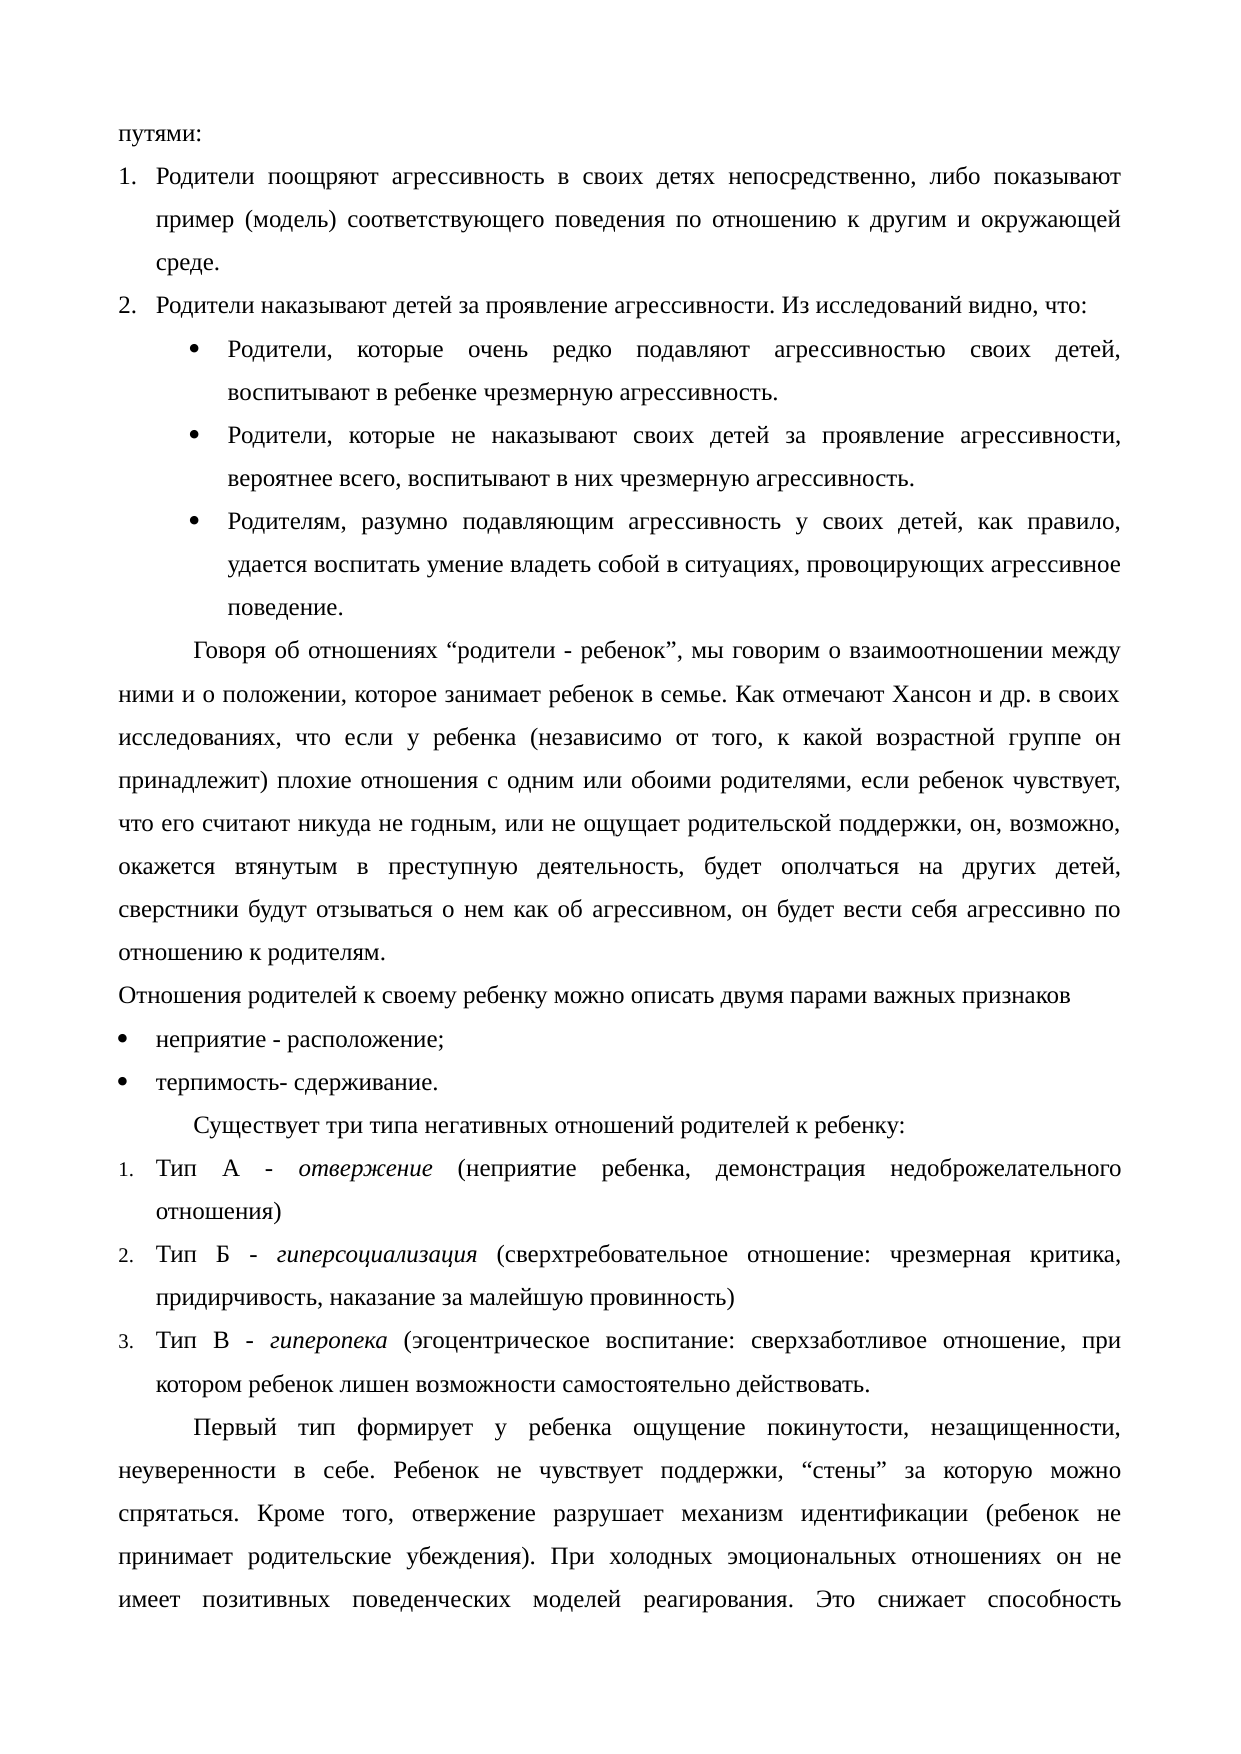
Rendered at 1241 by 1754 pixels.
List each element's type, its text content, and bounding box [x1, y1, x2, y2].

text Отношения родителей к своему ребенку можно описать двумя парами важных признаков [118, 981, 1122, 1009]
text путями: [118, 118, 1122, 147]
list Родители наказывают детей за проявление агрессивности. Из исследований видно, что: [118, 291, 1122, 319]
list терпимость- сдерживание. [118, 1067, 1122, 1096]
list Тип А - отвержение (неприятие ребенка, демонстрация недоброжелательного отношения) [118, 1153, 1122, 1225]
list Родители поощряют агрессивность в своих детях непосредственно, либо показывают пример (модель) соответствующего поведения по отношению к другим и окружающей среде. [118, 161, 1122, 276]
list неприятие - расположение; [118, 1024, 1122, 1052]
text Говоря об отношениях “родители - ребенок”, мы говорим о взаимоотношении между ними и о положении, которое занимает ребенок в семье. Как отмечают Хансон и др. в своих исследованиях, что если у ребенка (независимо от того, к какой возрастной группе он принадлежит) плохие отношения с одним или обоими родителями, если ребенок чувствует, что его считают никуда не годным, или не ощущает родительской поддержки, он, возможно, окажется втянутым в преступную деятельность, будет ополчаться на других детей, сверстники будут отзываться о нем как об агрессивном, он будет вести себя агрессивно по отношению к родителям. [118, 636, 1122, 966]
list Тип Б - гиперсоциализация (сверхтребовательное отношение: чрезмерная критика, придирчивость, наказание за малейшую провинность) [118, 1239, 1122, 1311]
list Родители, которые очень редко подавляют агрессивностью своих детей, воспитывают в ребенке чрезмерную агрессивность. [190, 334, 1122, 406]
text Первый тип формирует у ребенка ощущение покинутости, незащищенности, неуверенности в себе. Ребенок не чувствует поддержки, “стены” за которую можно спрятаться. Кроме того, отвержение разрушает механизм идентификации (ребенок не принимает родительские убеждения). При холодных эмоциональных отношениях он не имеет позитивных поведенческих моделей реагирования. Это снижает способность [118, 1412, 1122, 1613]
list Родителям, разумно подавляющим агрессивность у своих детей, как правило, удается воспитать умение владеть собой в ситуациях, провоцирующих агрессивное поведение. [190, 506, 1122, 621]
list Тип В - гиперопека (эгоцентрическое воспитание: сверхзаботливое отношение, при котором ребенок лишен возможности самостоятельно действовать. [118, 1326, 1122, 1397]
text Существует три типа негативных отношений родителей к ребенку: [118, 1110, 1122, 1139]
list Родители, которые не наказывают своих детей за проявление агрессивности, вероятнее всего, воспитывают в них чрезмерную агрессивность. [190, 420, 1122, 492]
